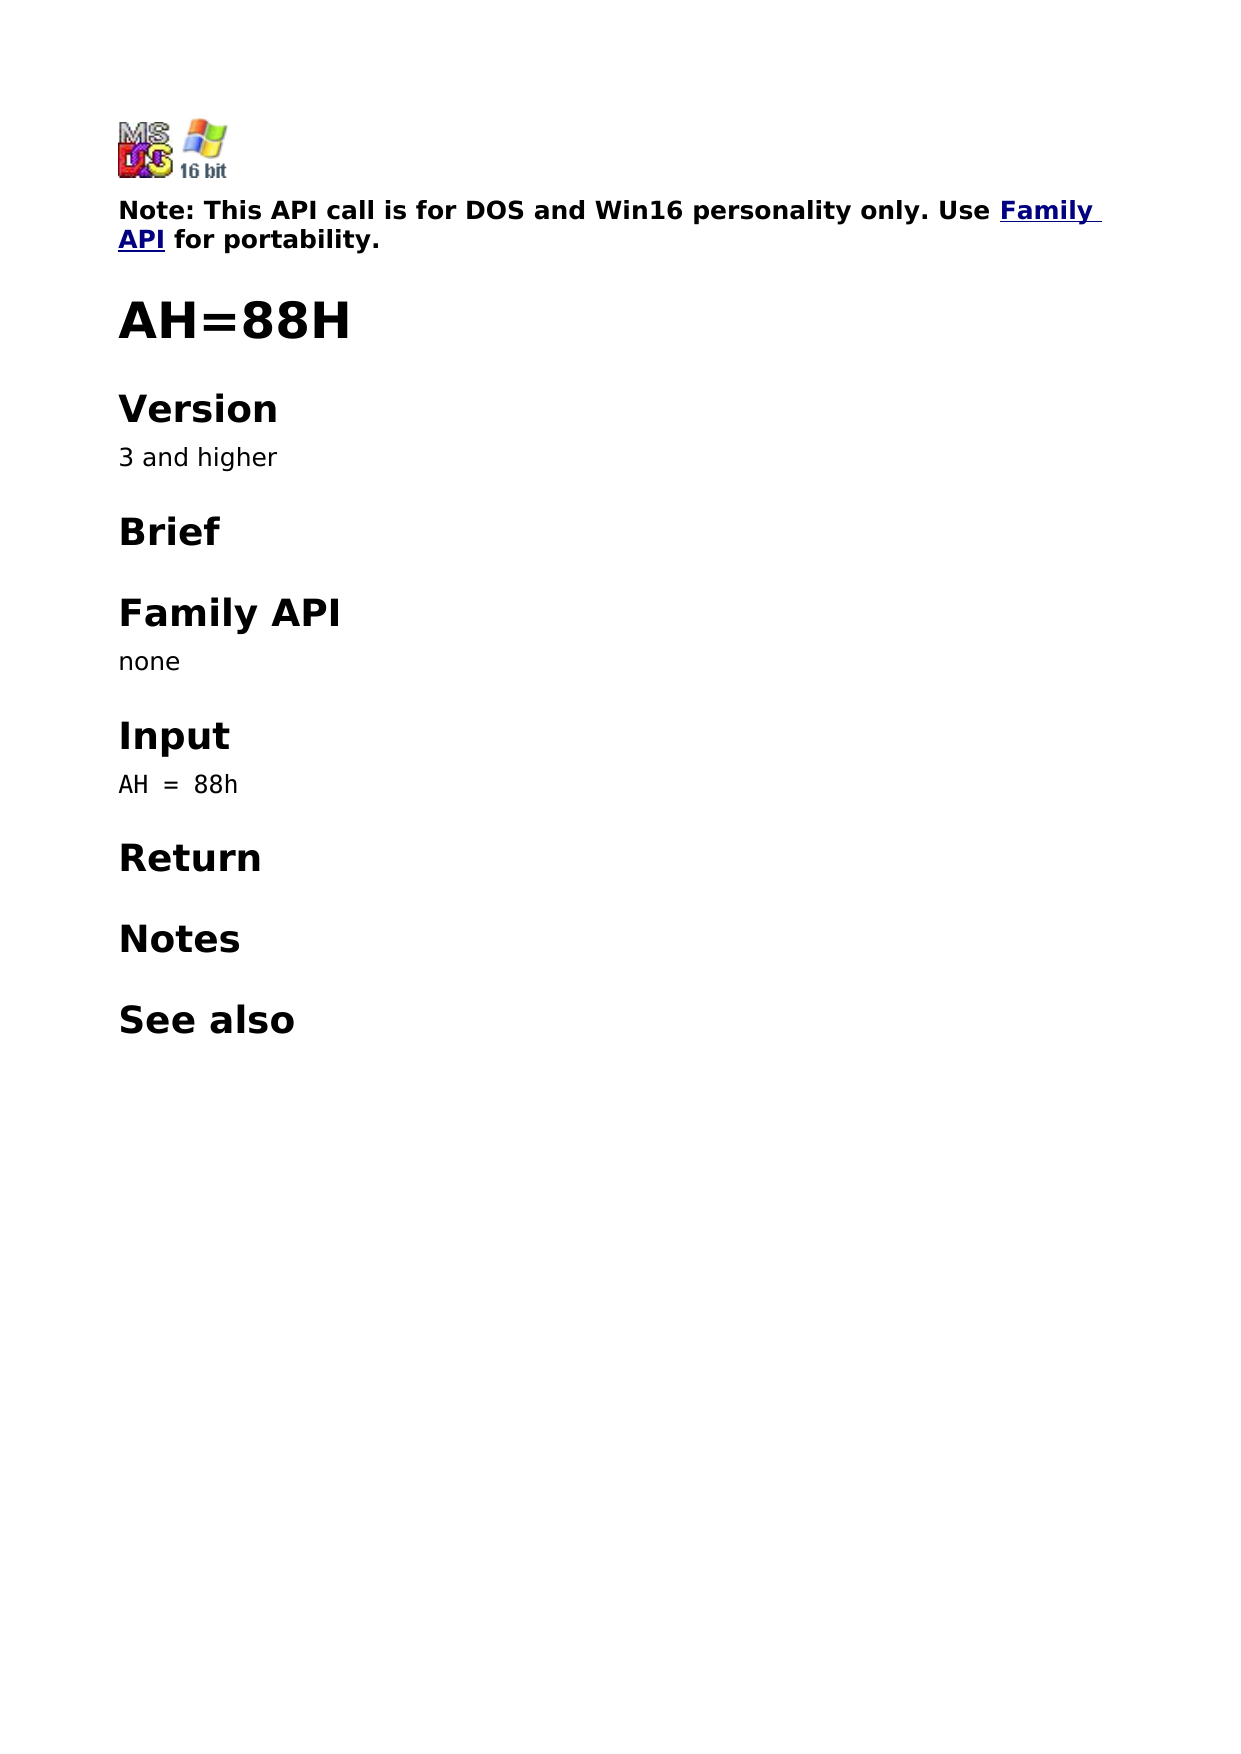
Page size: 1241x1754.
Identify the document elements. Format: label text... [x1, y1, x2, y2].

subtitle Brief [118, 510, 1122, 554]
subtitle Input [118, 714, 1122, 758]
subtitle Return [118, 836, 1122, 880]
text none [118, 648, 1122, 677]
subtitle See also [118, 999, 1122, 1042]
text Note: This API call is for DOS and Win16 personality only. Use Family API for portability. [118, 196, 1122, 254]
text 3 and higher [118, 444, 1122, 473]
picture [180, 118, 228, 178]
text AH = 88h [118, 770, 1122, 799]
picture [118, 122, 173, 178]
subtitle Notes [118, 917, 1122, 961]
subtitle Family API [118, 591, 1122, 635]
subtitle AH=88H [118, 292, 1122, 350]
subtitle Version [118, 387, 1122, 431]
